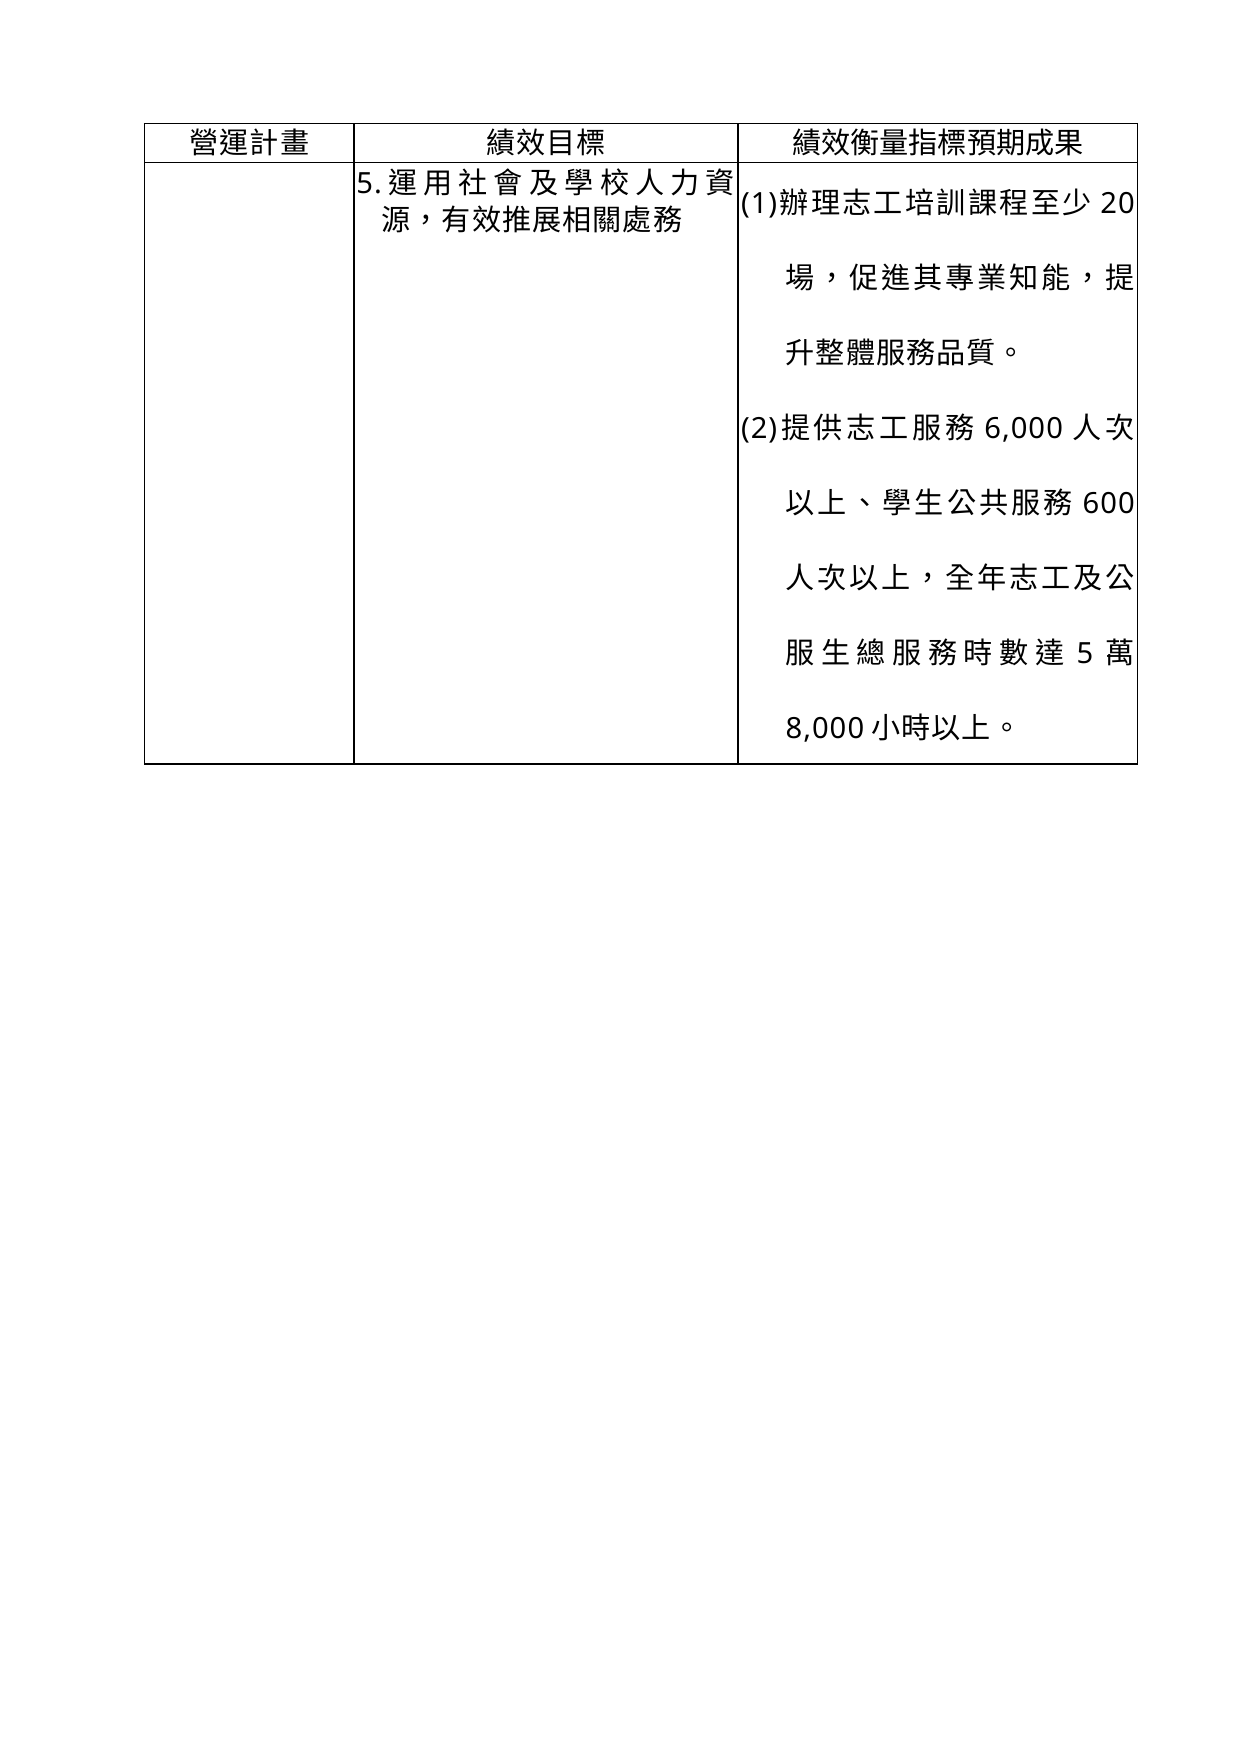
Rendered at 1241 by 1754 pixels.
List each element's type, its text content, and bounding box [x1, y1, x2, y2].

table_cell [145, 163, 353, 763]
table_header 績效目標 [355, 124, 737, 161]
table_cell (1)辦理志工培訓課程至少20場，促進其專業知能，提升整體服務品質。 (2)提供志工服務6,000人次以上、學生公共服務600人次以上，全年志工及公服生總服務時數達5萬8,000小時以上。 [739, 163, 1137, 763]
table_header 營運計畫 [145, 124, 353, 161]
table_cell 5.運用社會及學校人力資源，有效推展相關處務 [355, 163, 737, 763]
table_header 績效衡量指標預期成果 [739, 124, 1137, 161]
